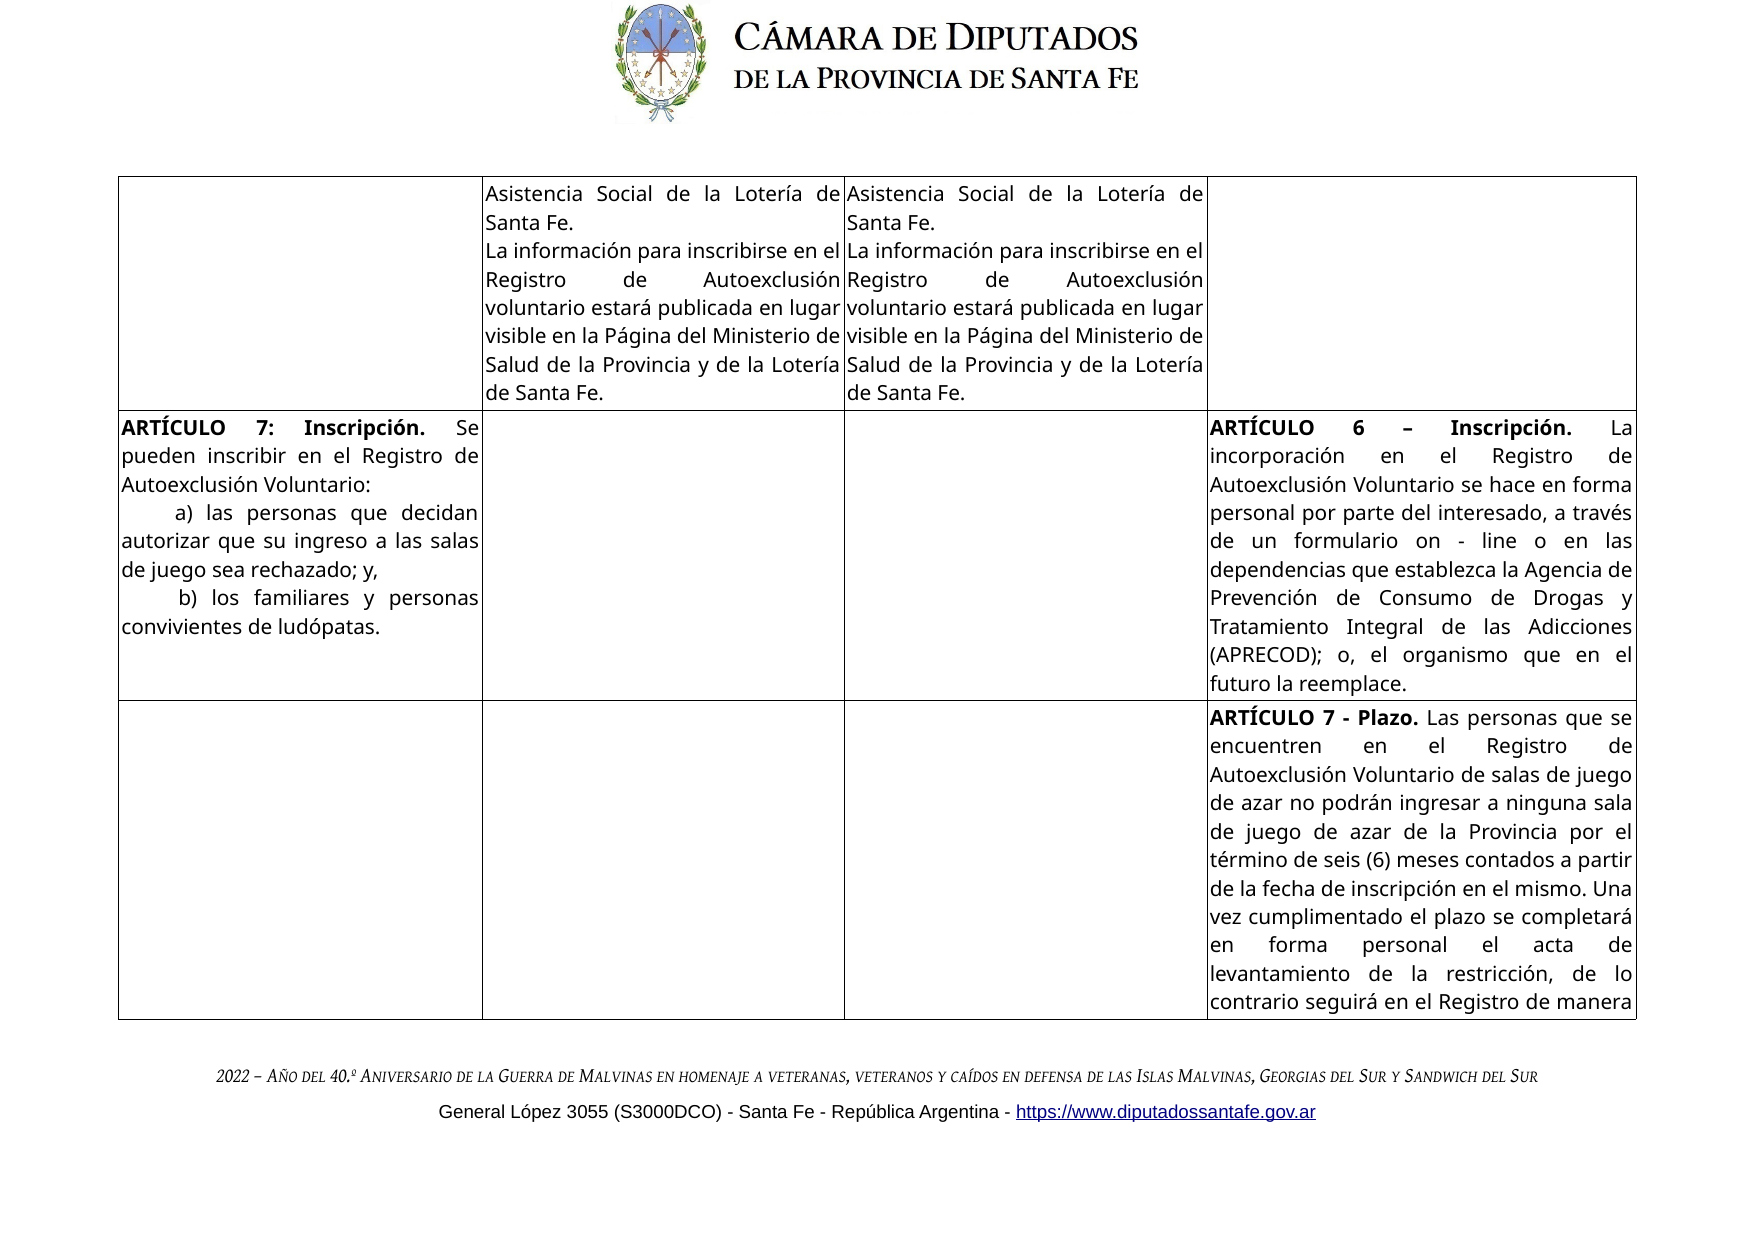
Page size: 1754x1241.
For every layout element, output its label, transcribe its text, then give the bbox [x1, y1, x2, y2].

table_cell ARTÍCULO 7: Inscripción. Se pueden inscribir en el Registro de Autoexclusión Voluntario: a) las personas que decidan autorizar que su ingreso a las salas de juego sea rechazado; y, b) los familiares y personas convivientes de ludópatas. [119, 411, 482, 700]
table_cell [119, 177, 482, 410]
table_cell ARTÍCULO 7 - Plazo. Las personas que se encuentren en el Registro de Autoexclusión Voluntario de salas de juego de azar no podrán ingresar a ninguna sala de juego de azar de la Provincia por el término de seis (6) meses contados a partir de la fecha de inscripción en el mismo. Una vez cumplimentado el plazo se completará en forma personal el acta de levantamiento de la restricción, de lo contrario seguirá en el Registro de manera [1208, 701, 1636, 1019]
picture [611, 0, 1143, 124]
table_cell Asistencia Social de la Lotería de Santa Fe. La información para inscribirse en el Registro de Autoexclusión voluntario estará publicada en lugar visible en la Página del Ministerio de Salud de la Provincia y de la Lotería de Santa Fe. [483, 177, 844, 410]
table_cell [1208, 177, 1636, 410]
table_cell Asistencia Social de la Lotería de Santa Fe. La información para inscribirse en el Registro de Autoexclusión voluntario estará publicada en lugar visible en la Página del Ministerio de Salud de la Provincia y de la Lotería de Santa Fe. [845, 177, 1207, 410]
table_cell [483, 701, 844, 1019]
table_cell [845, 701, 1207, 1019]
table_cell [845, 411, 1207, 700]
table_cell [119, 701, 482, 1019]
table_cell [483, 411, 844, 700]
table_cell ARTÍCULO 6 – Inscripción. La incorporación en el Registro de Autoexclusión Voluntario se hace en forma personal por parte del interesado, a través de un formulario on - line o en las dependencias que establezca la Agencia de Prevención de Consumo de Drogas y Tratamiento Integral de las Adicciones (APRECOD); o, el organismo que en el futuro la reemplace. [1208, 411, 1636, 700]
